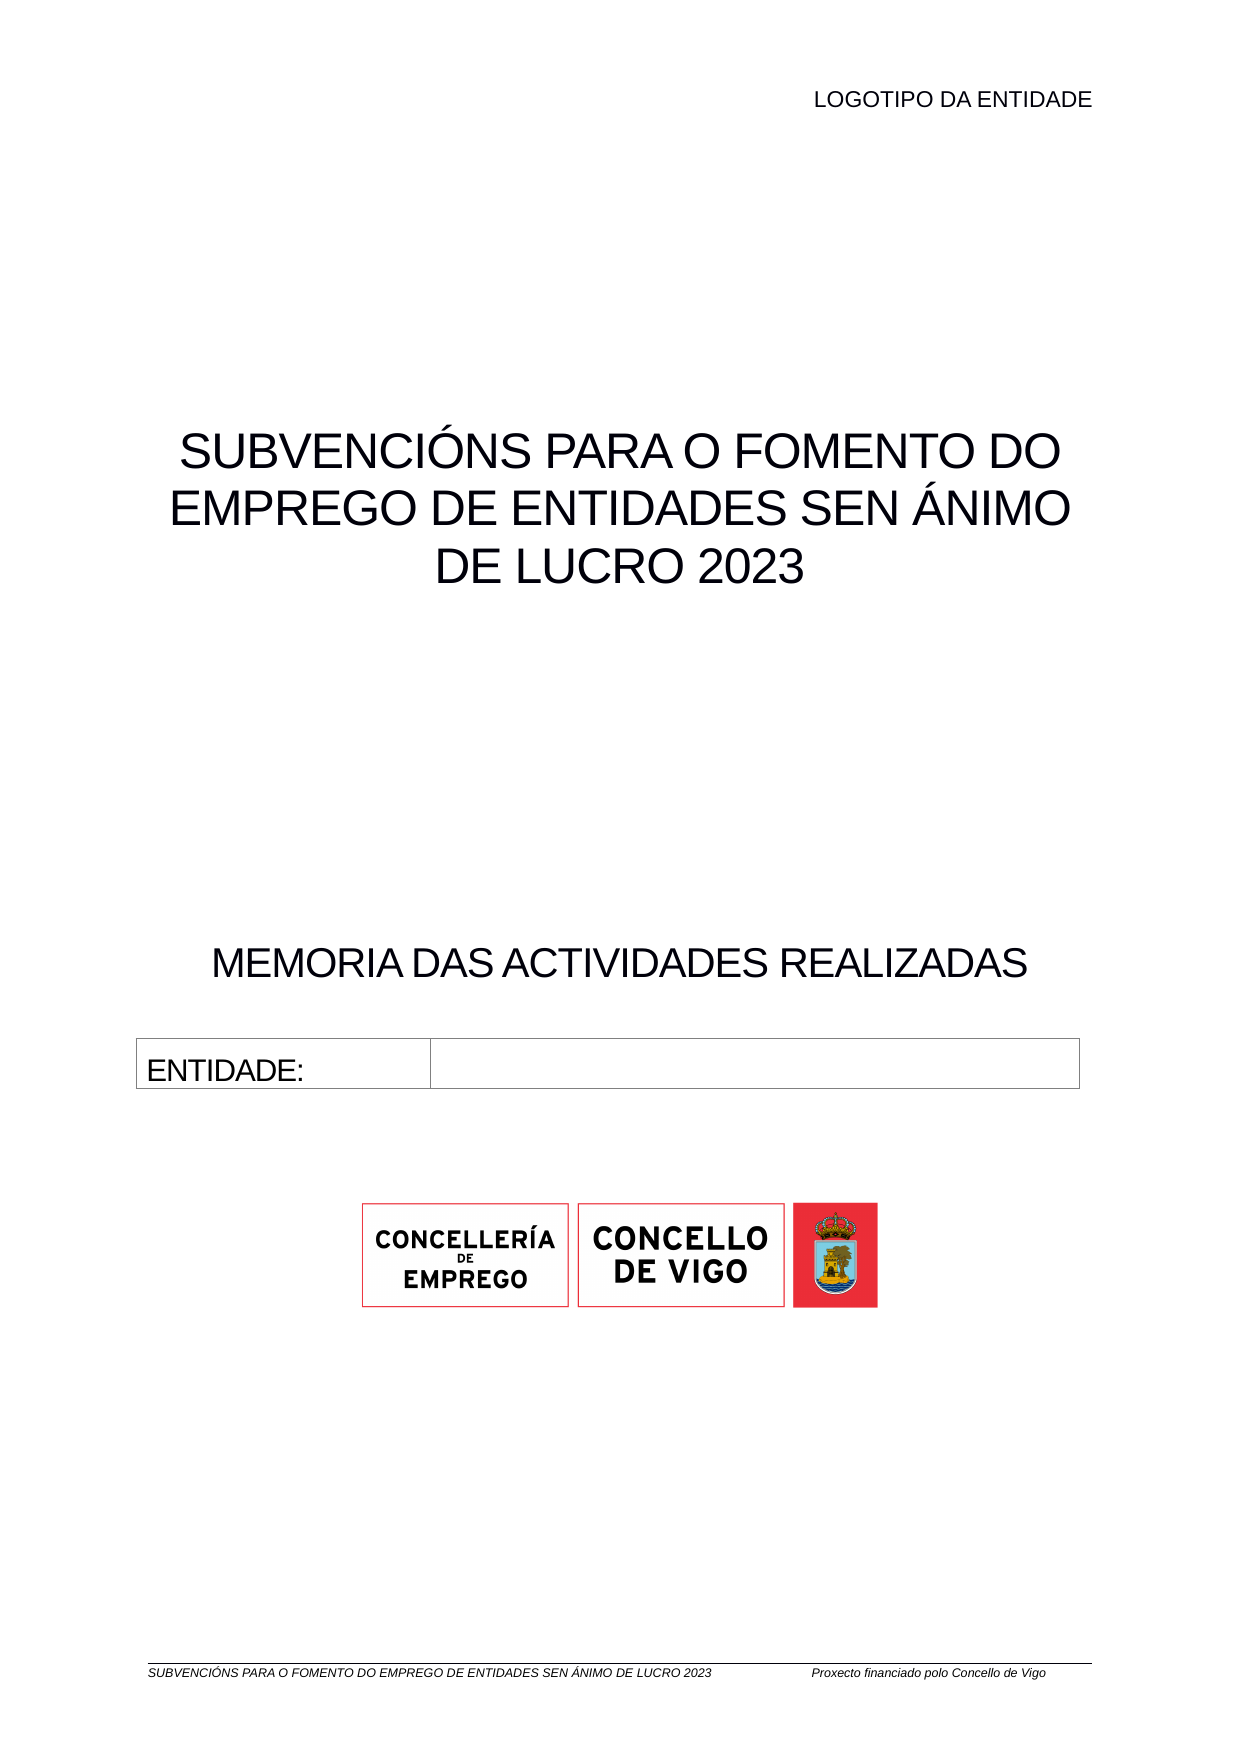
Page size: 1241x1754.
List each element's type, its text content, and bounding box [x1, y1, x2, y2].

title MEMORIA DAS ACTIVIDADES REALIZADAS [148, 939, 1092, 987]
table_header ENTIDADE: [137, 1039, 430, 1087]
table_header [431, 1039, 1079, 1087]
title SUBVENCIÓNS PARA O FOMENTO DO EMPREGO DE ENTIDADES SEN ÁNIMO DE LUCRO 2023 [148, 421, 1092, 594]
